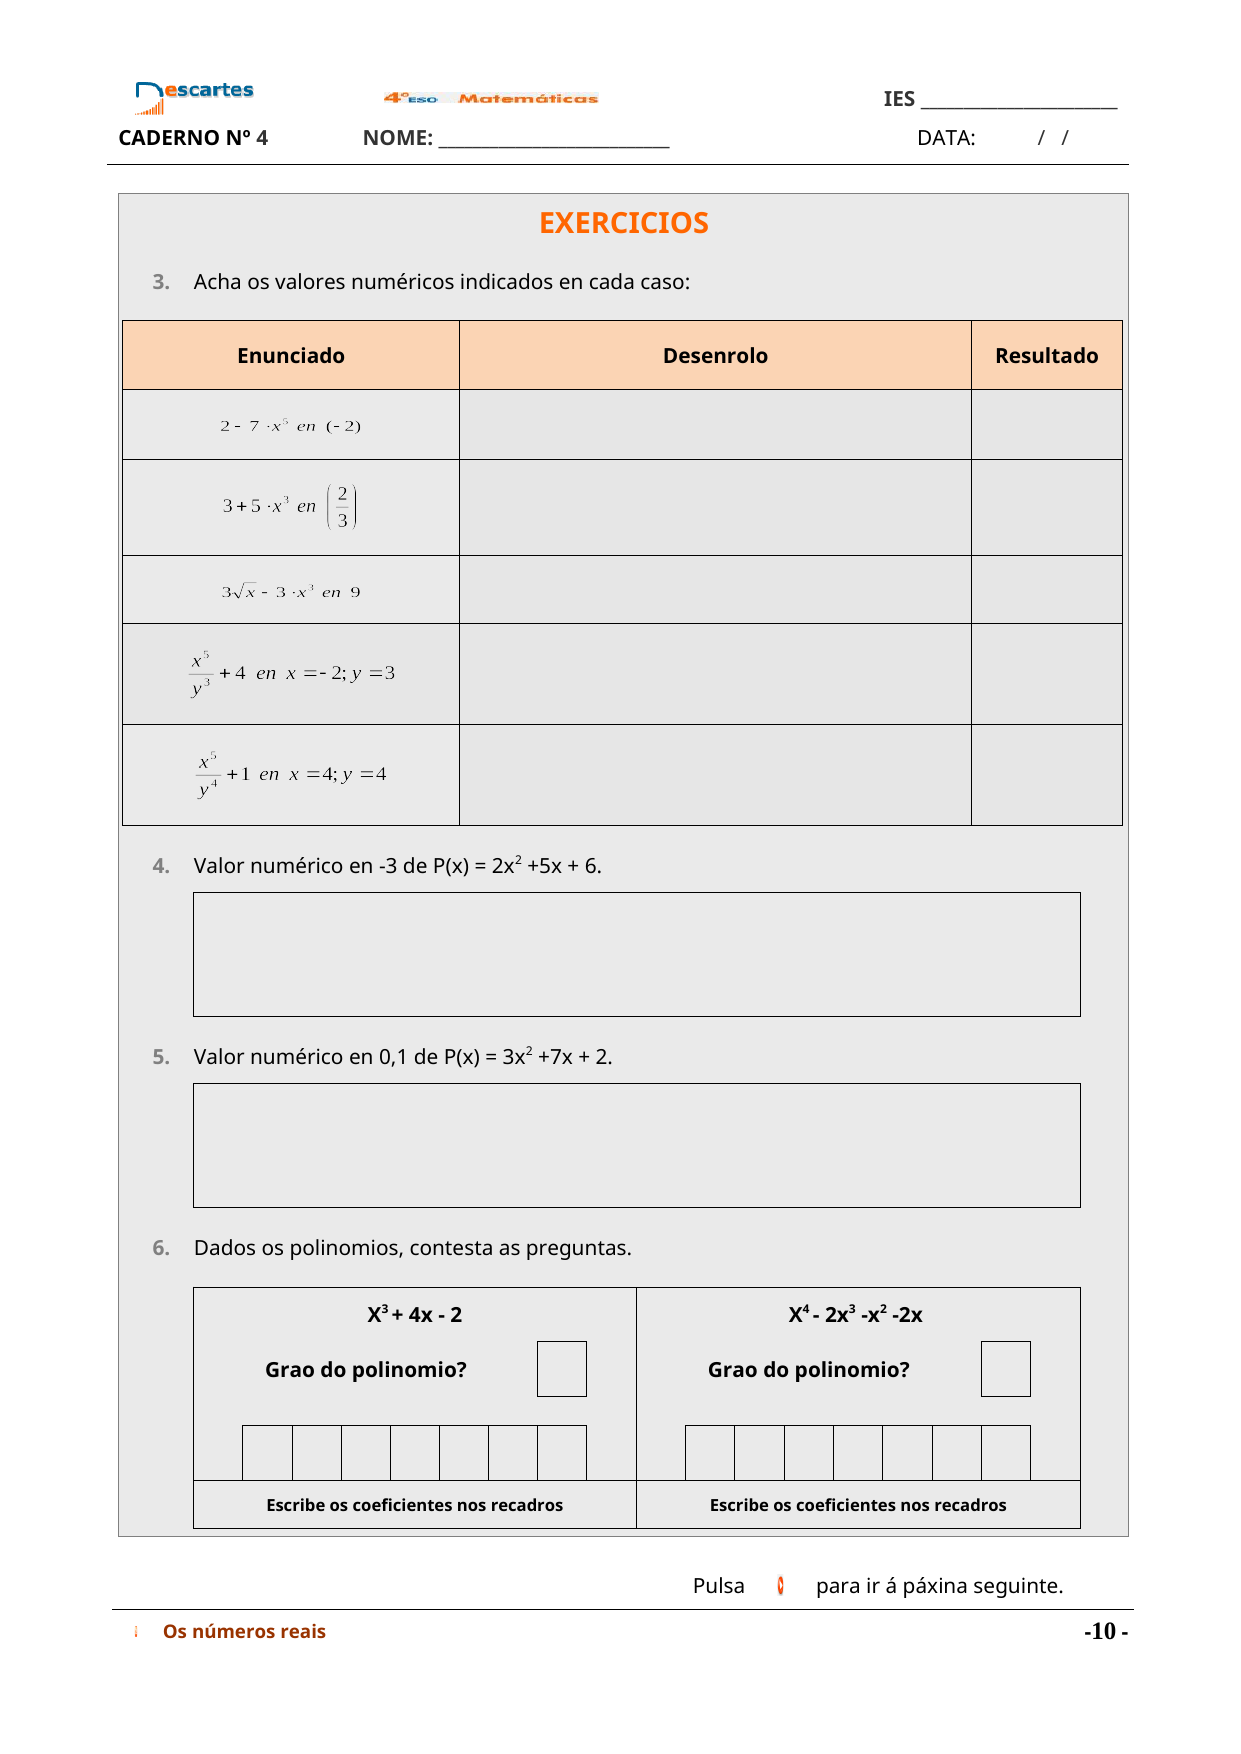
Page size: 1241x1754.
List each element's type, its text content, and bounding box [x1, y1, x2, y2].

table_cell Grao do polinomio? [637, 1341, 981, 1396]
table_cell [982, 1342, 1030, 1396]
list Acha os valores numéricos indicados en cada caso: [170, 267, 1113, 295]
table_cell [292, 1396, 341, 1425]
table_cell [123, 725, 459, 825]
table_cell [883, 1426, 932, 1479]
table_header [752, 1566, 808, 1605]
table_cell [1031, 1341, 1080, 1396]
table_cell [538, 1342, 586, 1396]
table_cell [123, 556, 459, 623]
table_cell [243, 1426, 292, 1479]
table_cell [194, 1425, 242, 1479]
table_cell [293, 1426, 341, 1479]
table_cell [587, 1396, 636, 1425]
list Valor numérico en 0,1 de P(x) = 3x2 +7x + 2. [170, 1042, 1113, 1071]
table_cell [390, 1396, 439, 1425]
table_header X3 + 4x - 2 [194, 1288, 636, 1341]
table_cell [735, 1396, 784, 1425]
picture [384, 92, 599, 105]
table_header Resultado [972, 321, 1122, 389]
list Valor numérico en -3 de P(x) = 2x2 +5x + 6. [170, 851, 1113, 879]
table_cell [194, 1396, 243, 1425]
table_cell [587, 1425, 636, 1479]
table_cell [982, 1426, 1030, 1479]
table_cell [460, 556, 971, 623]
table_cell [460, 725, 971, 825]
table_cell [785, 1426, 833, 1479]
table_cell [460, 460, 971, 555]
table_cell [1031, 1396, 1080, 1425]
table_header Pulsa [677, 1566, 752, 1605]
table_cell [637, 1425, 685, 1479]
table_header [194, 893, 1080, 1016]
table_cell [972, 556, 1122, 623]
table_cell [460, 624, 971, 724]
table_cell [123, 460, 459, 555]
picture [777, 1574, 784, 1596]
table_cell [932, 1396, 981, 1425]
table_cell [538, 1426, 586, 1479]
table_cell Grao do polinomio? [194, 1341, 537, 1396]
table_cell [460, 390, 971, 458]
table_header [194, 1084, 1080, 1207]
table_cell [834, 1396, 883, 1425]
table_cell [784, 1396, 833, 1425]
table_cell [489, 1426, 537, 1479]
table_cell [440, 1426, 488, 1479]
table_cell Escribe os coeficientes nos recadros [194, 1481, 636, 1528]
table_cell [342, 1426, 390, 1479]
table_cell [735, 1426, 784, 1479]
table_header Desenrolo [460, 321, 971, 389]
table_cell [1031, 1425, 1080, 1479]
list Dados os polinomios, contesta as preguntas. [170, 1233, 1113, 1262]
table_cell [972, 725, 1122, 825]
table_cell [685, 1396, 735, 1425]
table_header [111, 1566, 677, 1605]
picture [134, 82, 257, 115]
table_cell [123, 624, 459, 724]
table_cell [489, 1396, 538, 1425]
table_cell [981, 1397, 1031, 1425]
table_cell [933, 1426, 981, 1479]
subtitle EXERCICIOS [135, 202, 1113, 242]
table_cell [587, 1341, 636, 1396]
table_cell [972, 624, 1122, 724]
table_cell [243, 1396, 292, 1425]
table_header para ir á páxina seguinte. [809, 1566, 1133, 1605]
table_cell [883, 1396, 932, 1425]
table_cell Escribe os coeficientes nos recadros [637, 1481, 1080, 1528]
table_header Enunciado [123, 321, 459, 389]
table_cell [391, 1426, 439, 1479]
table_cell [123, 390, 459, 458]
table_cell [440, 1396, 488, 1425]
table_cell [834, 1426, 882, 1479]
table_cell [972, 390, 1122, 458]
table_cell [972, 460, 1122, 555]
table_cell [637, 1396, 685, 1425]
table_header X4 - 2x3 -x2 -2x [637, 1288, 1080, 1341]
table_cell [686, 1426, 734, 1479]
table_cell [341, 1396, 390, 1425]
table_cell [538, 1397, 587, 1425]
